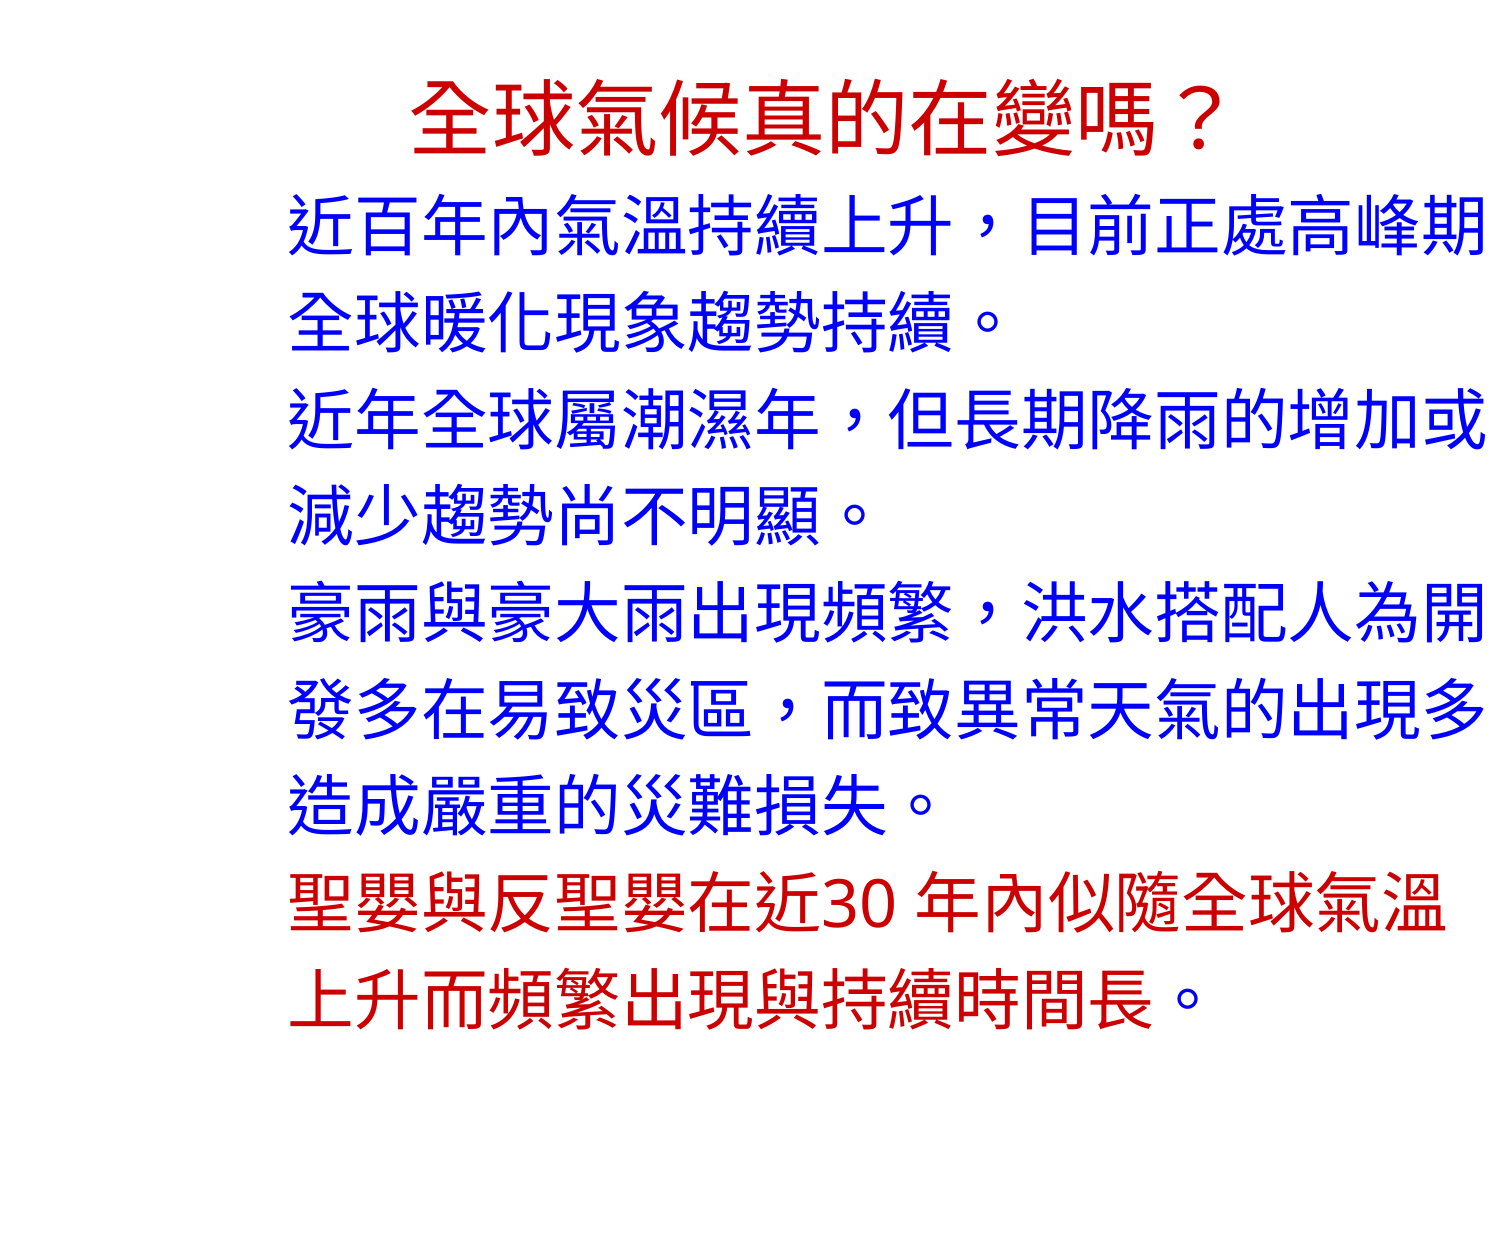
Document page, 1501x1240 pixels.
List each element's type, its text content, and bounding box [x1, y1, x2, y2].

list 聖嬰與反聖嬰在近30 年內似隨全球氣溫上升而頻繁出現與持續時間長。 [288, 850, 1500, 1044]
list 近年全球屬潮濕年，但長期降雨的增加或減少趨勢尚不明顯。 [288, 367, 1500, 560]
list 豪雨與豪大雨出現頻繁，洪水搭配人為開發多在易致災區，而致異常天氣的出現多造成嚴重的災難損失。 [288, 560, 1500, 850]
list 近百年內氣溫持續上升，目前正處高峰期。全球暖化現象趨勢持續。 [288, 173, 1500, 366]
text 全球氣候真的在變嗎？ [150, 52, 1500, 173]
